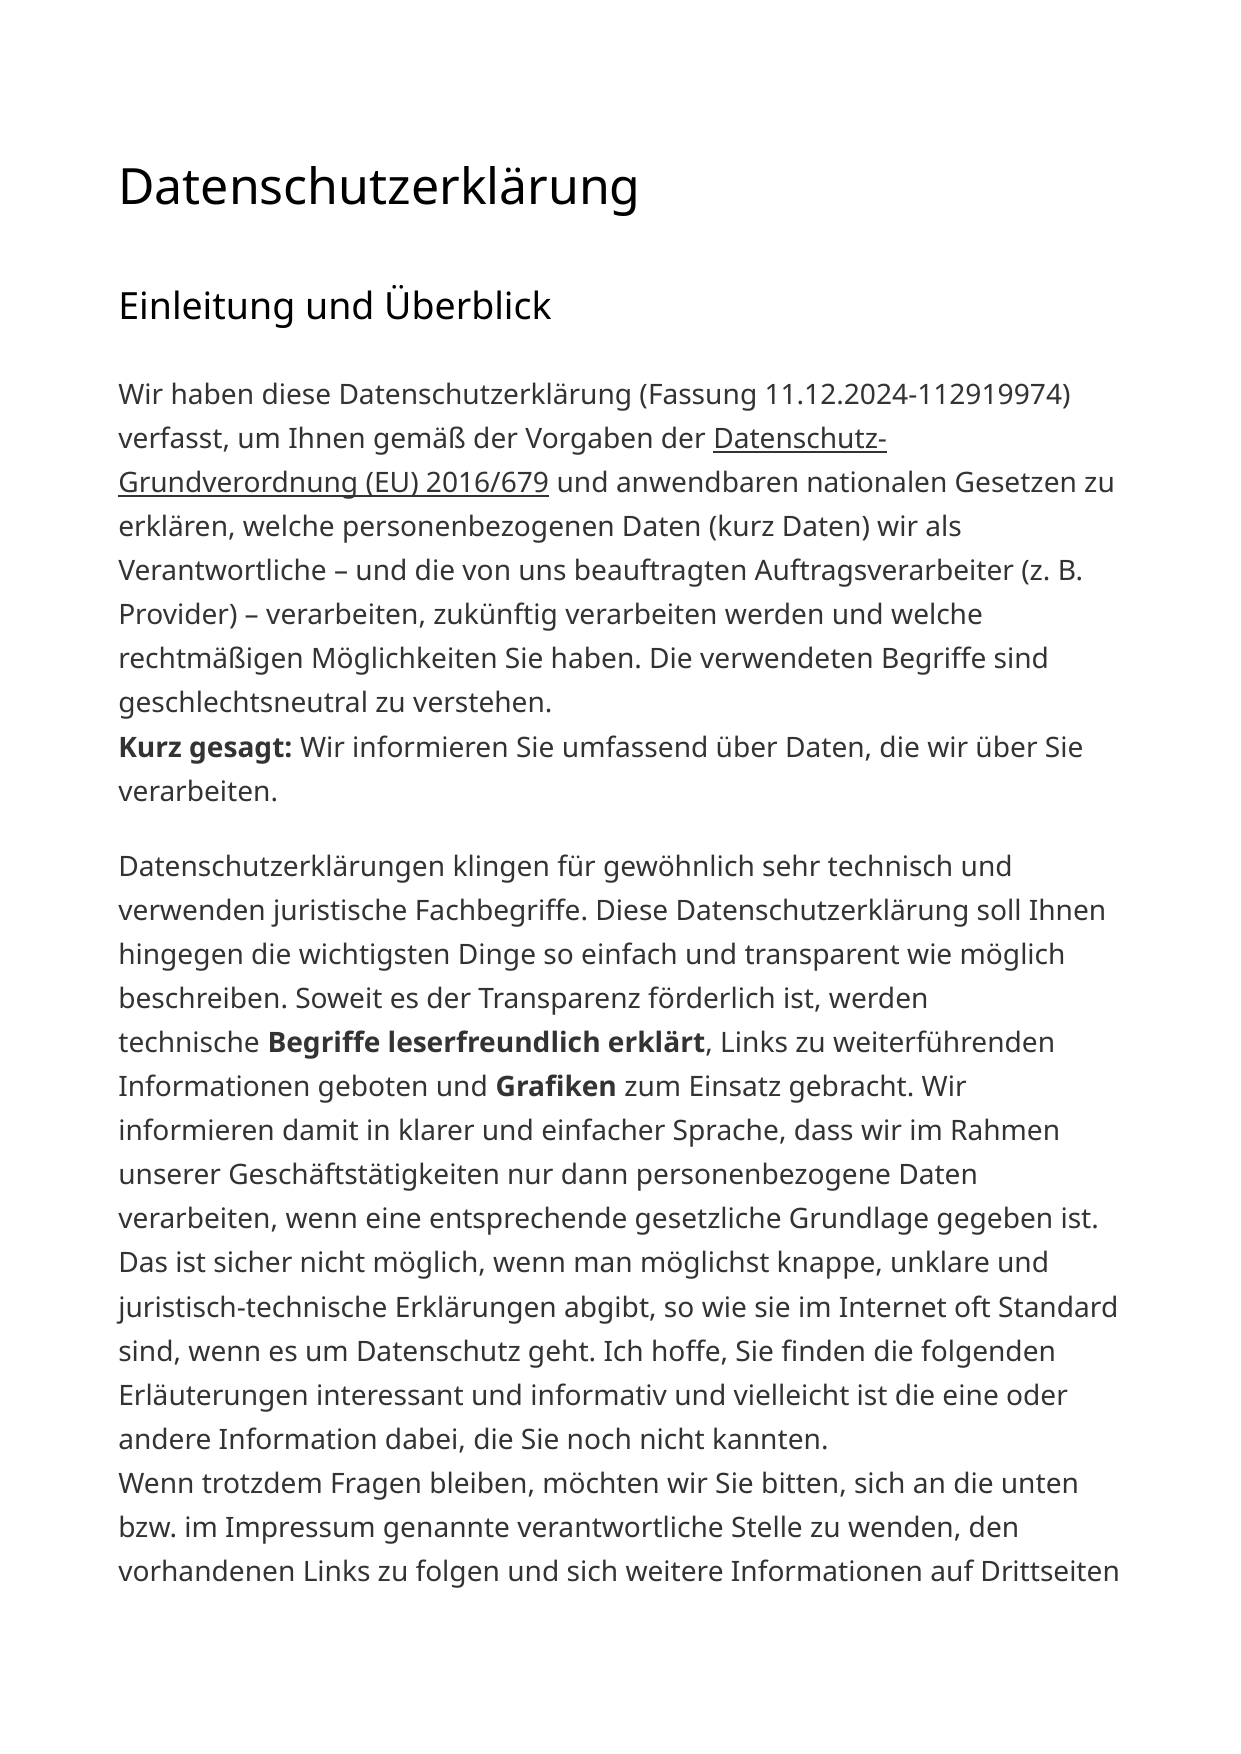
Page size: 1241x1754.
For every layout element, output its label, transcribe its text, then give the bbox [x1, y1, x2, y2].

subtitle Einleitung und Überblick [118, 279, 1122, 330]
text Wir haben diese Datenschutzerklärung (Fassung 11.12.2024-112919974) verfasst, um Ihnen gemäß der Vorgaben der Datenschutz-Grundverordnung (EU) 2016/679 und anwendbaren nationalen Gesetzen zu erklären, welche personenbezogenen Daten (kurz Daten) wir als Verantwortliche – und die von uns beauftragten Auftragsverarbeiter (z. B. Provider) – verarbeiten, zukünftig verarbeiten werden und welche rechtmäßigen Möglichkeiten Sie haben. Die verwendeten Begriffe sind geschlechtsneutral zu verstehen. Kurz gesagt: Wir informieren Sie umfassend über Daten, die wir über Sie verarbeiten. [118, 374, 1122, 809]
text Datenschutzerklärungen klingen für gewöhnlich sehr technisch und verwenden juristische Fachbegriffe. Diese Datenschutzerklärung soll Ihnen hingegen die wichtigsten Dinge so einfach und transparent wie möglich beschreiben. Soweit es der Transparenz förderlich ist, werden technische Begriffe leserfreundlich erklärt, Links zu weiterführenden Informationen geboten und Grafiken zum Einsatz gebracht. Wir informieren damit in klarer und einfacher Sprache, dass wir im Rahmen unserer Geschäftstätigkeiten nur dann personenbezogene Daten verarbeiten, wenn eine entsprechende gesetzliche Grundlage gegeben ist. Das ist sicher nicht möglich, wenn man möglichst knappe, unklare und juristisch-technische Erklärungen abgibt, so wie sie im Internet oft Standard sind, wenn es um Datenschutz geht. Ich hoffe, Sie finden die folgenden Erläuterungen interessant und informativ und vielleicht ist die eine oder andere Information dabei, die Sie noch nicht kannten. Wenn trotzdem Fragen bleiben, möchten wir Sie bitten, sich an die unten bzw. im Impressum genannte verantwortliche Stelle zu wenden, den vorhandenen Links zu folgen und sich weitere Informationen auf Drittseiten [118, 846, 1122, 1589]
subtitle Datenschutzerklärung [118, 151, 1122, 219]
